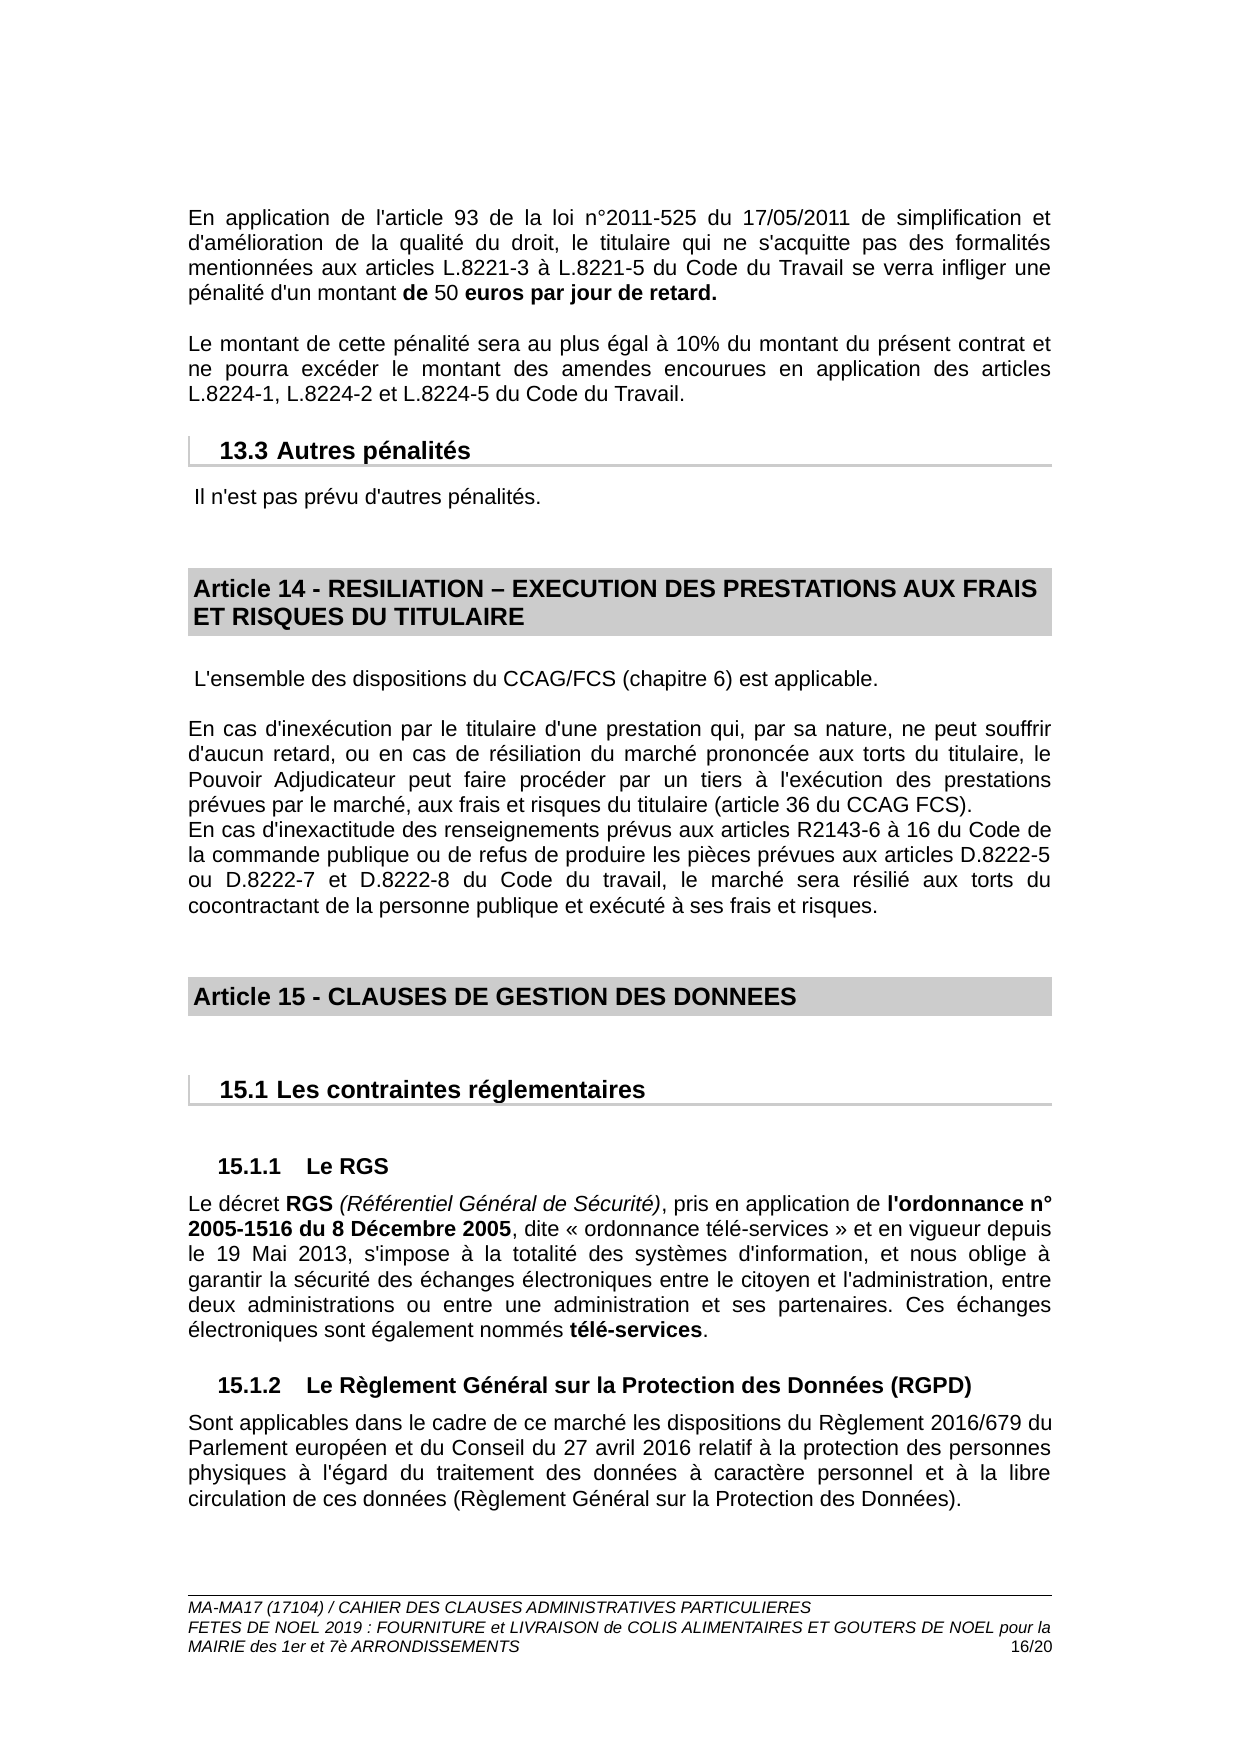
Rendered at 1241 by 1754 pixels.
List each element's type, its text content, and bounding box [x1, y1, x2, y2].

subtitle Autres pénalités [190, 436, 1052, 464]
text Le décret RGS (Référentiel Général de Sécurité), pris en application de l'ordonnance n° 2005-1516 du 8 Décembre 2005, dite « ordonnance télé-services » et en vigueur depuis le 19 Mai 2013, s'impose à la totalité des systèmes d'information, et nous oblige à garantir la sécurité des échanges électroniques entre le citoyen et l'administration, entre deux administrations ou entre une administration et ses partenaires. Ces échanges électroniques sont également nommés télé-services. [188, 1191, 1052, 1342]
text L'ensemble des dispositions du CCAG/FCS (chapitre 6) est applicable. [188, 666, 1052, 691]
text En cas d'inexécution par le titulaire d'une prestation qui, par sa nature, ne peut souffrir d'aucun retard, ou en cas de résiliation du marché prononcée aux torts du titulaire, le Pouvoir Adjudicateur peut faire procéder par un tiers à l'exécution des prestations prévues par le marché, aux frais et risques du titulaire (article 36 du CCAG FCS). [188, 716, 1052, 817]
subtitle CLAUSES DE GESTION DES DONNEES [190, 979, 1050, 1014]
subtitle RESILIATION – EXECUTION DES PRESTATIONS AUX FRAIS ET RISQUES DU TITULAIRE [190, 571, 1050, 634]
subtitle Le Règlement Général sur la Protection des Données (RGPD) [188, 1372, 1052, 1398]
text Sont applicables dans le cadre de ce marché les dispositions du Règlement 2016/679 du Parlement européen et du Conseil du 27 avril 2016 relatif à la protection des personnes physiques à l'égard du traitement des données à caractère personnel et à la libre circulation de ces données (Règlement Général sur la Protection des Données). [188, 1410, 1052, 1511]
text En application de l'article 93 de la loi n°2011-525 du 17/05/2011 de simplification et d'amélioration de la qualité du droit, le titulaire qui ne s'acquitte pas des formalités mentionnées aux articles L.8221-3 à L.8221-5 du Code du Travail se verra infliger une pénalité d'un montant de 50 euros par jour de retard. [188, 204, 1052, 305]
subtitle Le RGS [188, 1153, 1052, 1179]
text Le montant de cette pénalité sera au plus égal à 10% du montant du présent contrat et ne pourra excéder le montant des amendes encourues en application des articles L.8224-1, L.8224-2 et L.8224-5 du Code du Travail. [188, 331, 1052, 406]
text Il n'est pas prévu d'autres pénalités. [188, 484, 1052, 509]
text En cas d'inexactitude des renseignements prévus aux articles R2143-6 à 16 du Code de la commande publique ou de refus de produire les pièces prévues aux articles D.8222-5 ou D.8222-7 et D.8222-8 du Code du travail, le marché sera résilié aux torts du cocontractant de la personne publique et exécuté à ses frais et risques. [188, 817, 1052, 918]
subtitle Les contraintes réglementaires [190, 1075, 1052, 1103]
